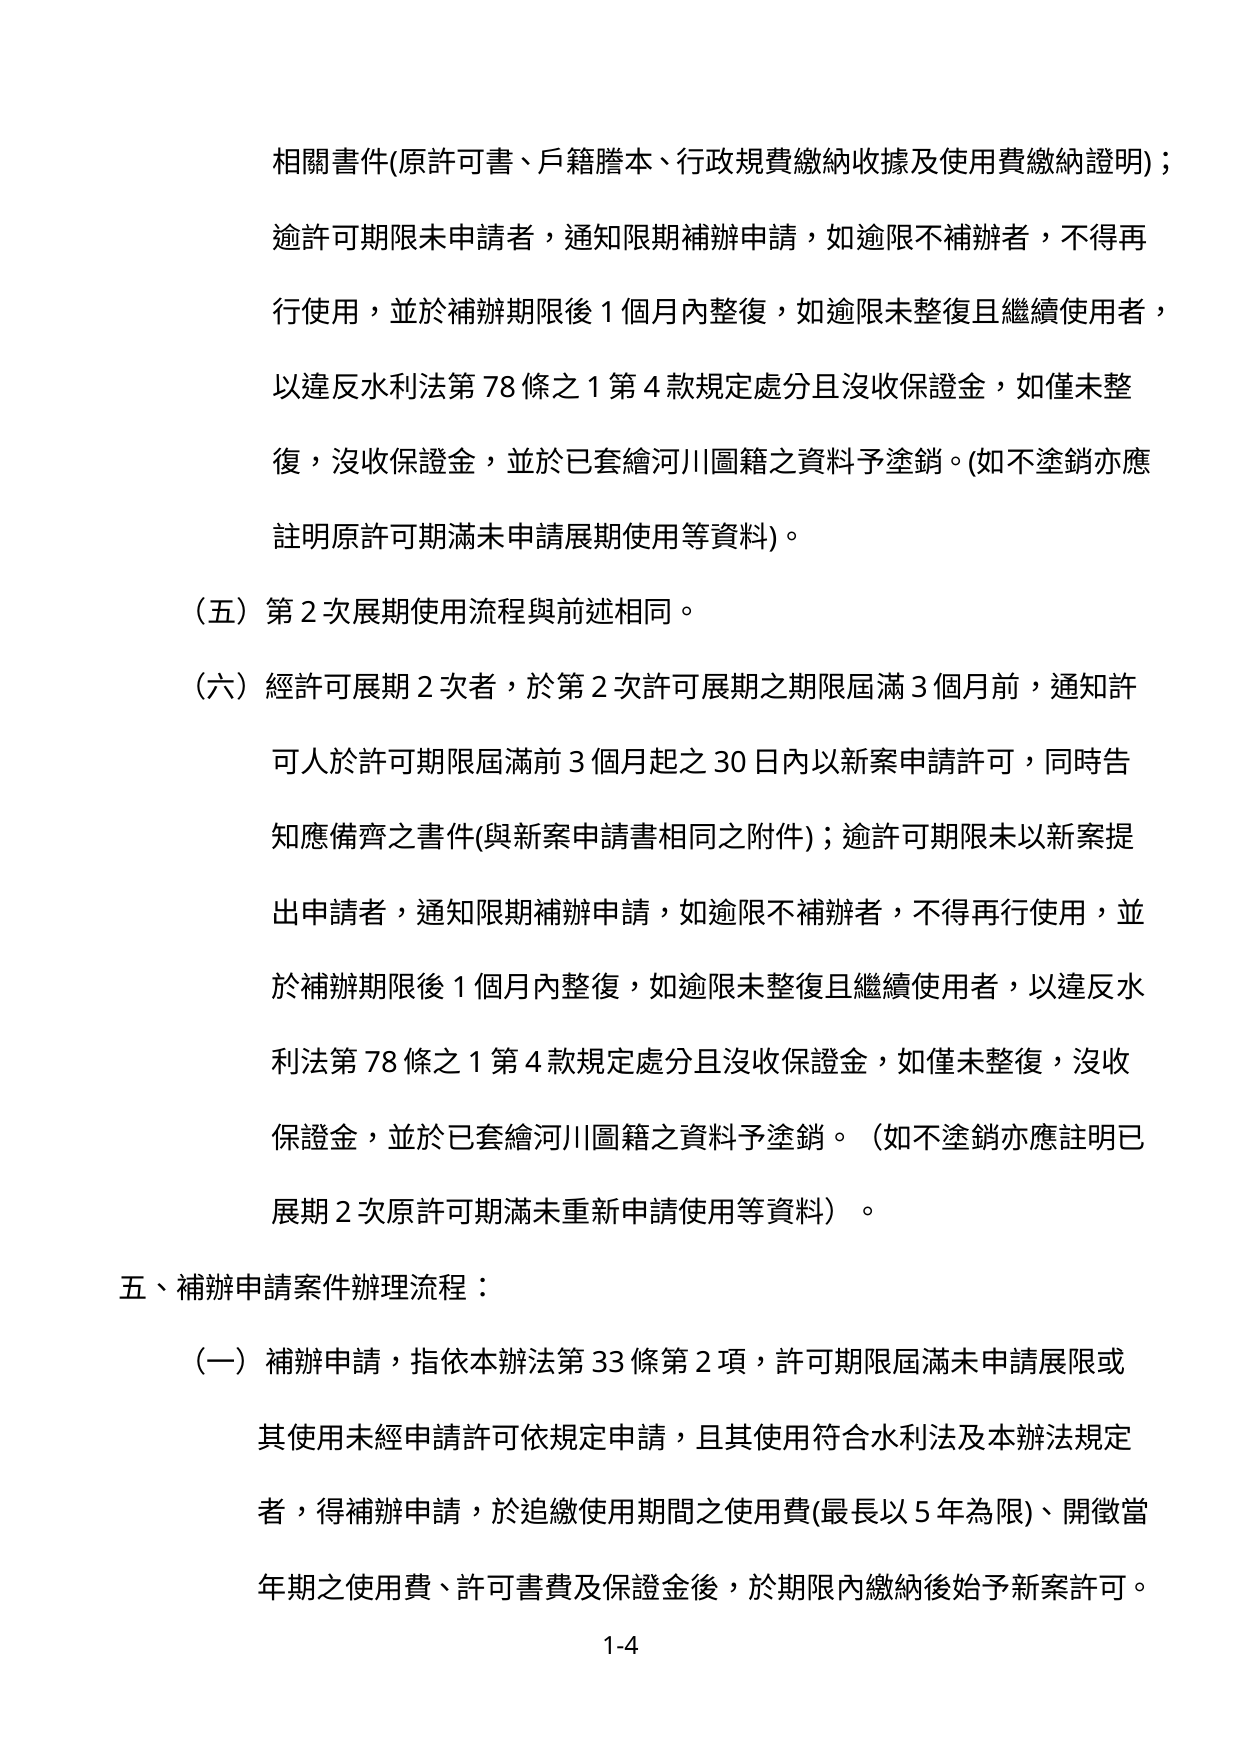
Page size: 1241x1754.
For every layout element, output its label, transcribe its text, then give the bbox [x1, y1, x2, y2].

text （六）經許可展期2次者，於第2次許可展期之期限屆滿3個月前，通知許可人於許可期限屆滿前3個月起之30日內以新案申請許可，同時告知應備齊之書件(與新案申請書相同之附件)；逾許可期限未以新案提出申請者，通知限期補辦申請，如逾限不補辦者，不得再行使用，並於補辦期限後1個月內整復，如逾限未整復且繼續使用者，以違反水利法第78條之1第4款規定處分且沒收保證金，如僅未整復，沒收保證金，並於已套繪河川圖籍之資料予塗銷。（如不塗銷亦應註明已展期2次原許可期滿未重新申請使用等資料）。 [177, 648, 1152, 1248]
text （四）第1次展期許可案件，於期限屆滿3個月前，通知許可人應於許可期限屆滿前3個月起之30日內提出展期之申請，同時並告知應備齊之相關書件(原許可書、戶籍謄本、行政規費繳納收據及使用費繳納證明)；逾許可期限未申請者，通知限期補辦申請，如逾限不補辦者，不得再行使用，並於補辦期限後1個月內整復，如逾限未整復且繼續使用者，以違反水利法第78條之1第4款規定處分且沒收保證金，如僅未整復，沒收保證金，並於已套繪河川圖籍之資料予塗銷。(如不塗銷亦應註明原許可期滿未申請展期使用等資料)。 [178, 123, 1152, 573]
text （一）補辦申請，指依本辦法第33條第2項，許可期限屆滿未申請展限或其使用未經申請許可依規定申請，且其使用符合水利法及本辦法規定者，得補辦申請，於追繳使用期間之使用費(最長以5年為限)、開徵當年期之使用費、許可書費及保證金後，於期限內繳納後始予新案許可。如經限期不補辦或其使用未符合水利法及本辦法規定者，應依水利法規定處以罰鍰並命其回復原狀，且1年內不得申請許可使用河川公地。 [177, 1323, 1152, 1623]
text （五）第2次展期使用流程與前述相同。 [178, 573, 1152, 648]
text 五、補辦申請案件辦理流程： [118, 1248, 1152, 1323]
